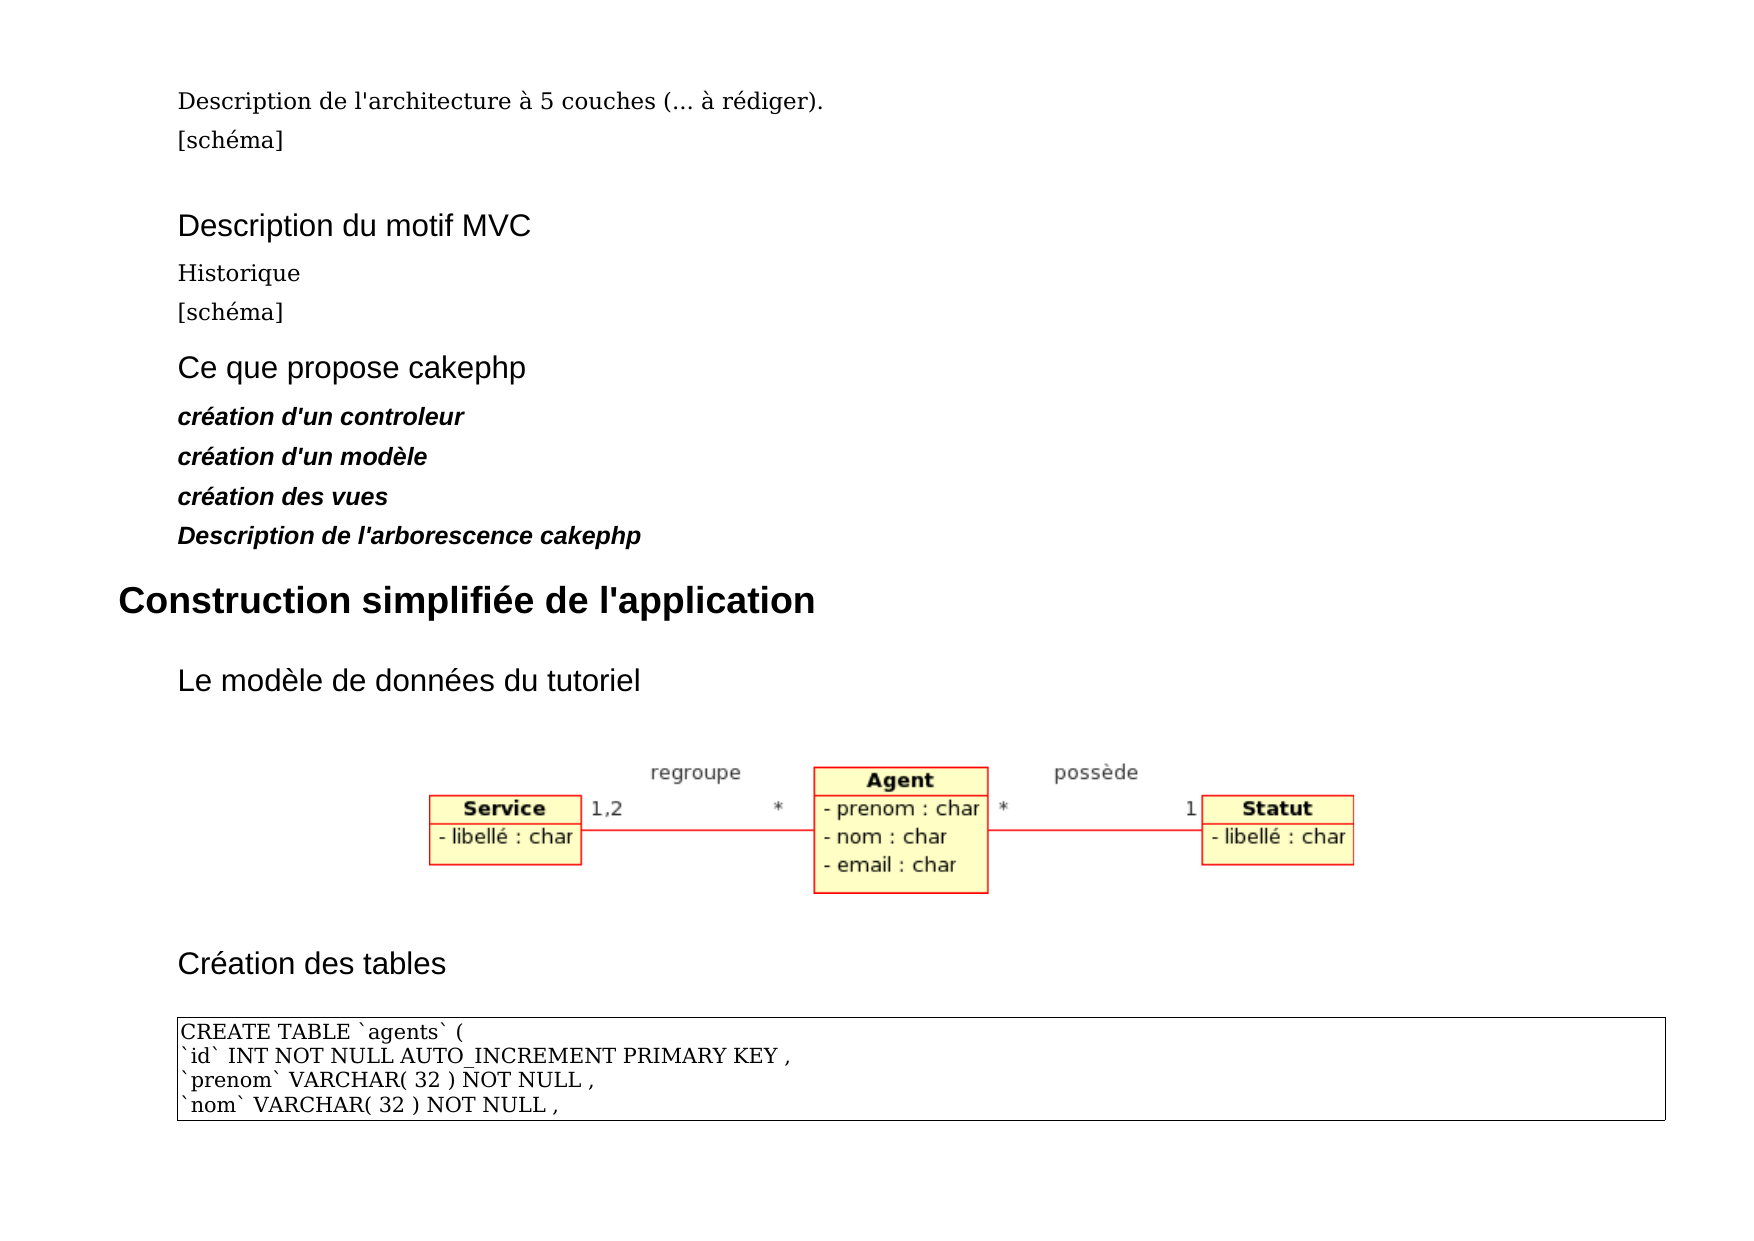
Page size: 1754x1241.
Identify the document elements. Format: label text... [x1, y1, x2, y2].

text Description de l'architecture à 5 couches (... à rédiger). [177, 88, 1665, 115]
subtitle Description de l'arborescence cakephp [177, 522, 1665, 550]
subtitle Ce que propose cakephp [177, 351, 1665, 385]
text [schéma] [177, 299, 1665, 326]
subtitle création d'un controleur [177, 403, 1665, 431]
subtitle Description du motif MVC [177, 208, 1665, 243]
subtitle Création des tables [177, 946, 1665, 981]
text [schéma] [177, 128, 1665, 154]
subtitle Le modèle de données du tutoriel [177, 663, 1665, 698]
subtitle création d'un modèle [177, 443, 1665, 471]
text Historique [177, 260, 1665, 287]
text CREATE TABLE `agents` ( `id` INT NOT NULL AUTO_INCREMENT PRIMARY KEY , `prenom` VARCHAR( 32 ) NOT NULL , `nom` VARCHAR( 32 ) NOT NULL , [178, 1018, 1665, 1120]
subtitle création des vues [177, 482, 1665, 510]
picture [429, 756, 1355, 894]
subtitle Construction simplifiée de l'application [118, 579, 1665, 621]
